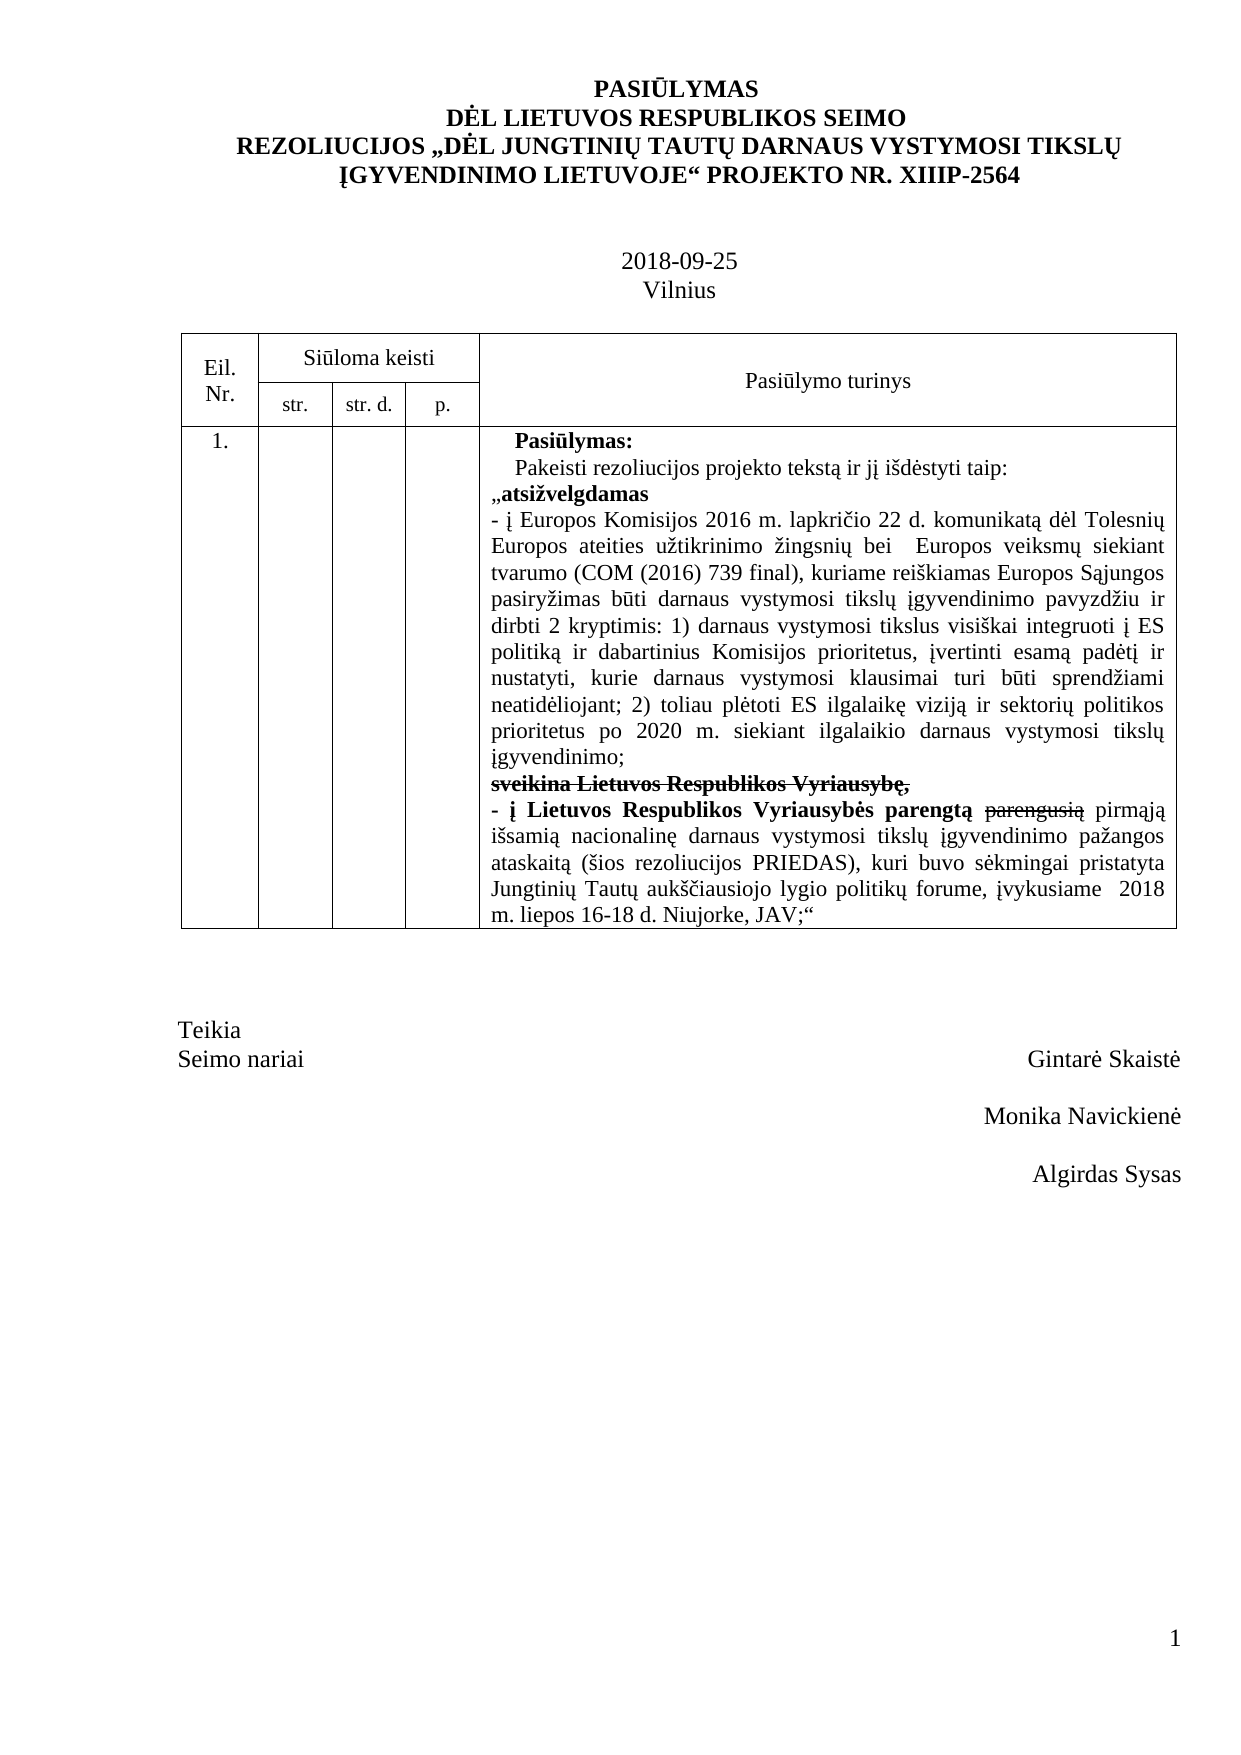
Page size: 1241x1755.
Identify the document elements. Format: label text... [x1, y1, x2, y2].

table_cell 1. [182, 427, 258, 928]
text Vilnius [177, 275, 1181, 304]
table_cell Pasiūlymas: Pakeisti rezoliucijos projekto tekstą ir jį išdėstyti taip: „atsižvelgdamas - į Europos Komisijos 2016 m. lapkričio 22 d. komunikatą dėl Tolesnių Europos ateities užtikrinimo žingsnių bei Europos veiksmų siekiant tvarumo (COM (2016) 739 final), kuriame reiškiamas Europos Sąjungos pasiryžimas būti darnaus vystymosi tikslų įgyvendinimo pavyzdžiu ir dirbti 2 kryptimis: 1) darnaus vystymosi tikslus visiškai integruoti į ES politiką ir dabartinius Komisijos prioritetus, įvertinti esamą padėtį ir nustatyti, kurie darnaus vystymosi klausimai turi būti sprendžiami neatidėliojant; 2) toliau plėtoti ES ilgalaikę viziją ir sektorių politikos prioritetus po 2020 m. siekiant ilgalaikio darnaus vystymosi tikslų įgyvendinimo; sveikina Lietuvos Respublikos Vyriausybę, - į Lietuvos Respublikos Vyriausybės parengtą parengusią pirmąją išsamią nacionalinę darnaus vystymosi tikslų įgyvendinimo pažangos ataskaitą (šios rezoliucijos PRIEDAS), kuri buvo sėkmingai pristatyta Jungtinių Tautų aukščiausiojo lygio politikų forume, įvykusiame 2018 m. liepos 16-18 d. Niujorke, JAV;“ [480, 427, 1176, 928]
text DĖL LIETUVOS RESPUBLIKOS SEIMO [177, 103, 1181, 131]
text Algirdas Sysas [177, 1159, 1181, 1188]
text Teikia [177, 1015, 1181, 1044]
text REZOLIUCIJOS „DĖL JUNGTINIŲ TAUTŲ DARNAUS VYSTYMOSI TIKSLŲ ĮGYVENDINIMO LIETUVOJE“ PROJEKTO NR. XIIIP-2564 [177, 131, 1181, 189]
text Monika Navickienė [177, 1101, 1181, 1130]
table_cell [333, 427, 405, 928]
table_cell str. [259, 383, 332, 426]
table_header Siūloma keisti [259, 334, 479, 382]
text Seimo nariai (Parašas) Gintarė Skaistė [177, 1044, 1181, 1073]
text PASIŪLYMAS [177, 74, 1181, 103]
text 2018-09-25 [177, 246, 1181, 275]
table_cell str. d. [333, 383, 405, 426]
table_cell p. [406, 383, 479, 426]
table_header Pasiūlymo turinys [480, 334, 1176, 426]
table_header Eil. Nr. [182, 334, 258, 426]
table_cell [406, 427, 479, 928]
table_cell [259, 427, 332, 928]
